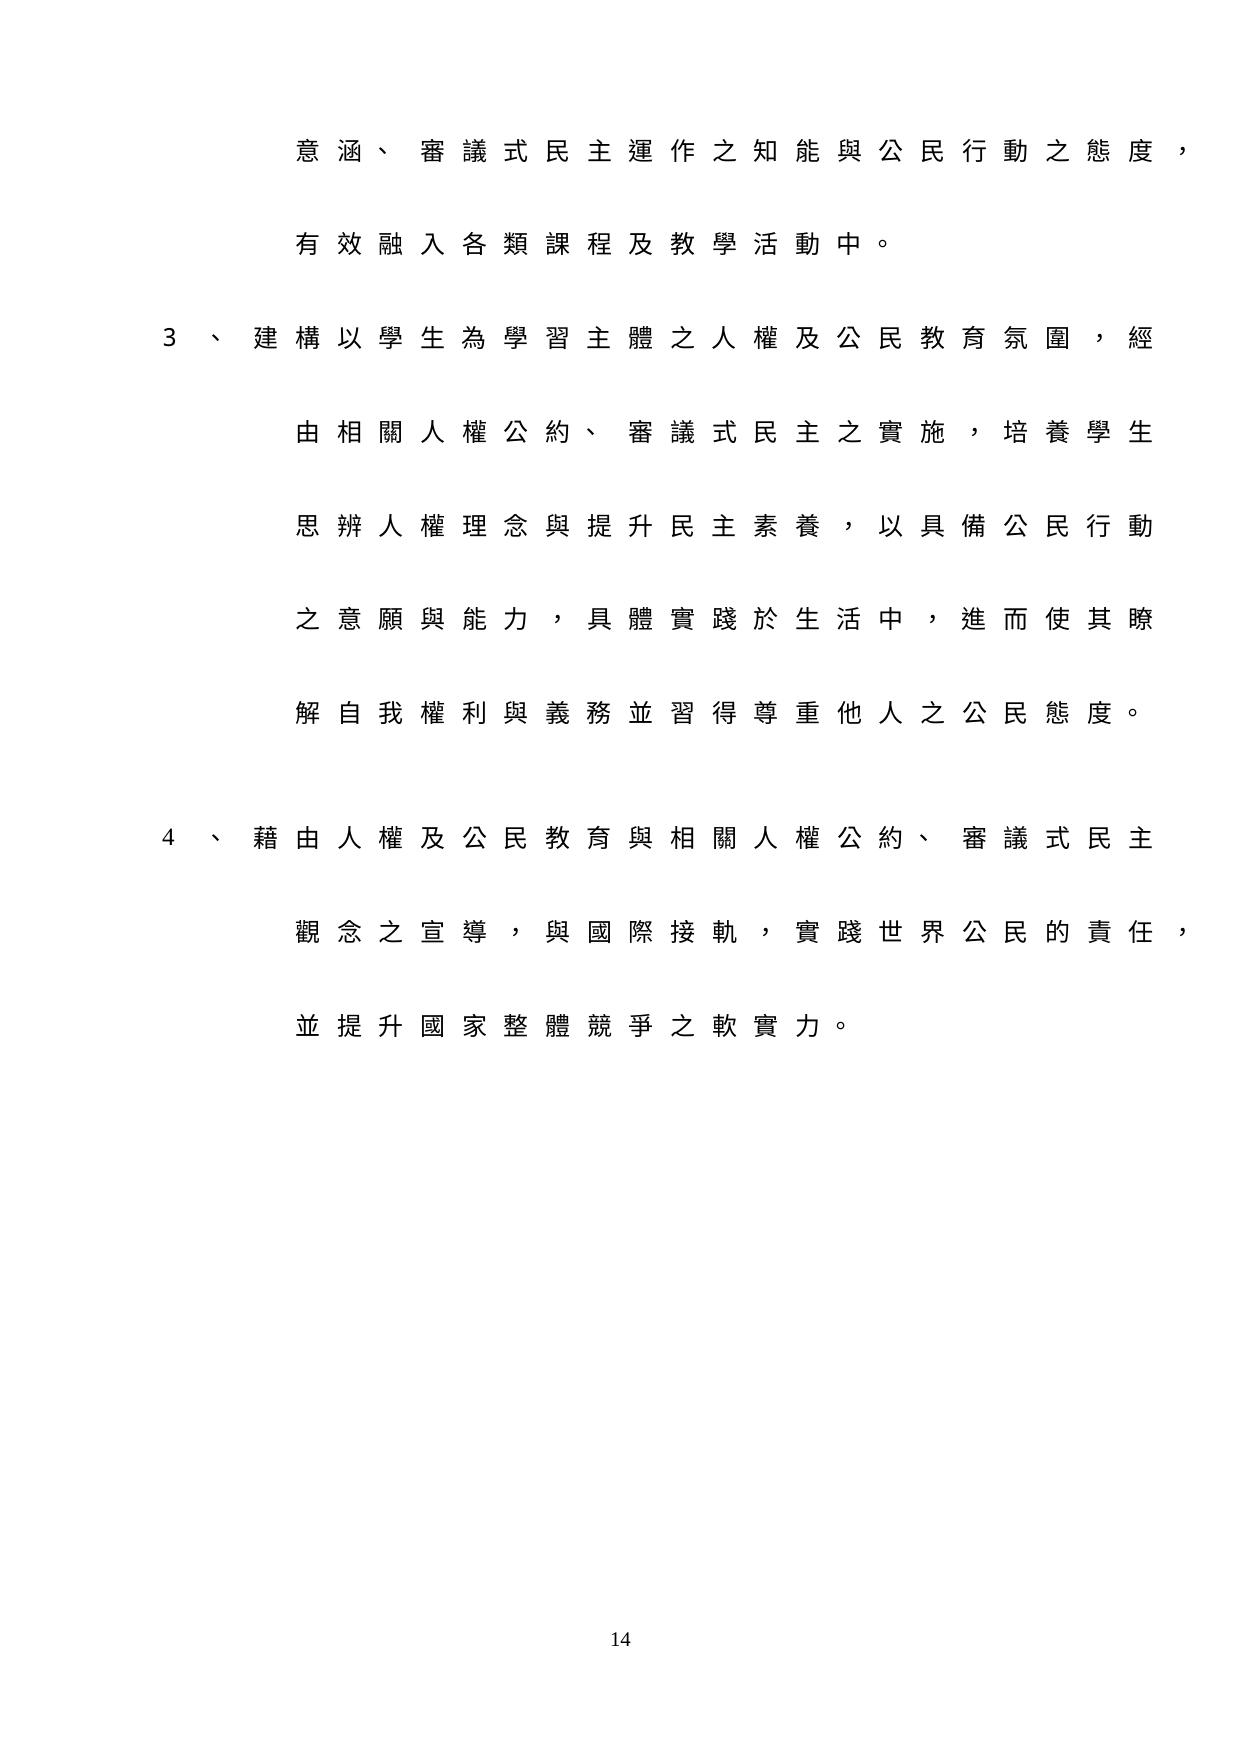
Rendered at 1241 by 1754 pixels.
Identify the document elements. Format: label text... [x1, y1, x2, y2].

list 透過人權及公民教育與相關人權公約、審議式民主研習活動，提升教育人員人權及公民教育、審議式民主理念與知能，以使人權及公民教育之精神意涵、審議式民主運作之知能與公民行動之態度，有效融入各類課程及教學活動中。 [158, 108, 1162, 264]
list 藉由人權及公民教育與相關人權公約、審議式民主觀念之宣導，與國際接軌，實踐世界公民的責任，並提升國家整體競爭之軟實力。 [158, 795, 1162, 1045]
list 建構以學生為學習主體之人權及公民教育氛圍，經由相關人權公約、審議式民主之實施，培養學生思辨人權理念與提升民主素養，以具備公民行動之意願與能力，具體實踐於生活中，進而使其瞭解自我權利與義務並習得尊重他人之公民態度。 [158, 295, 1162, 733]
